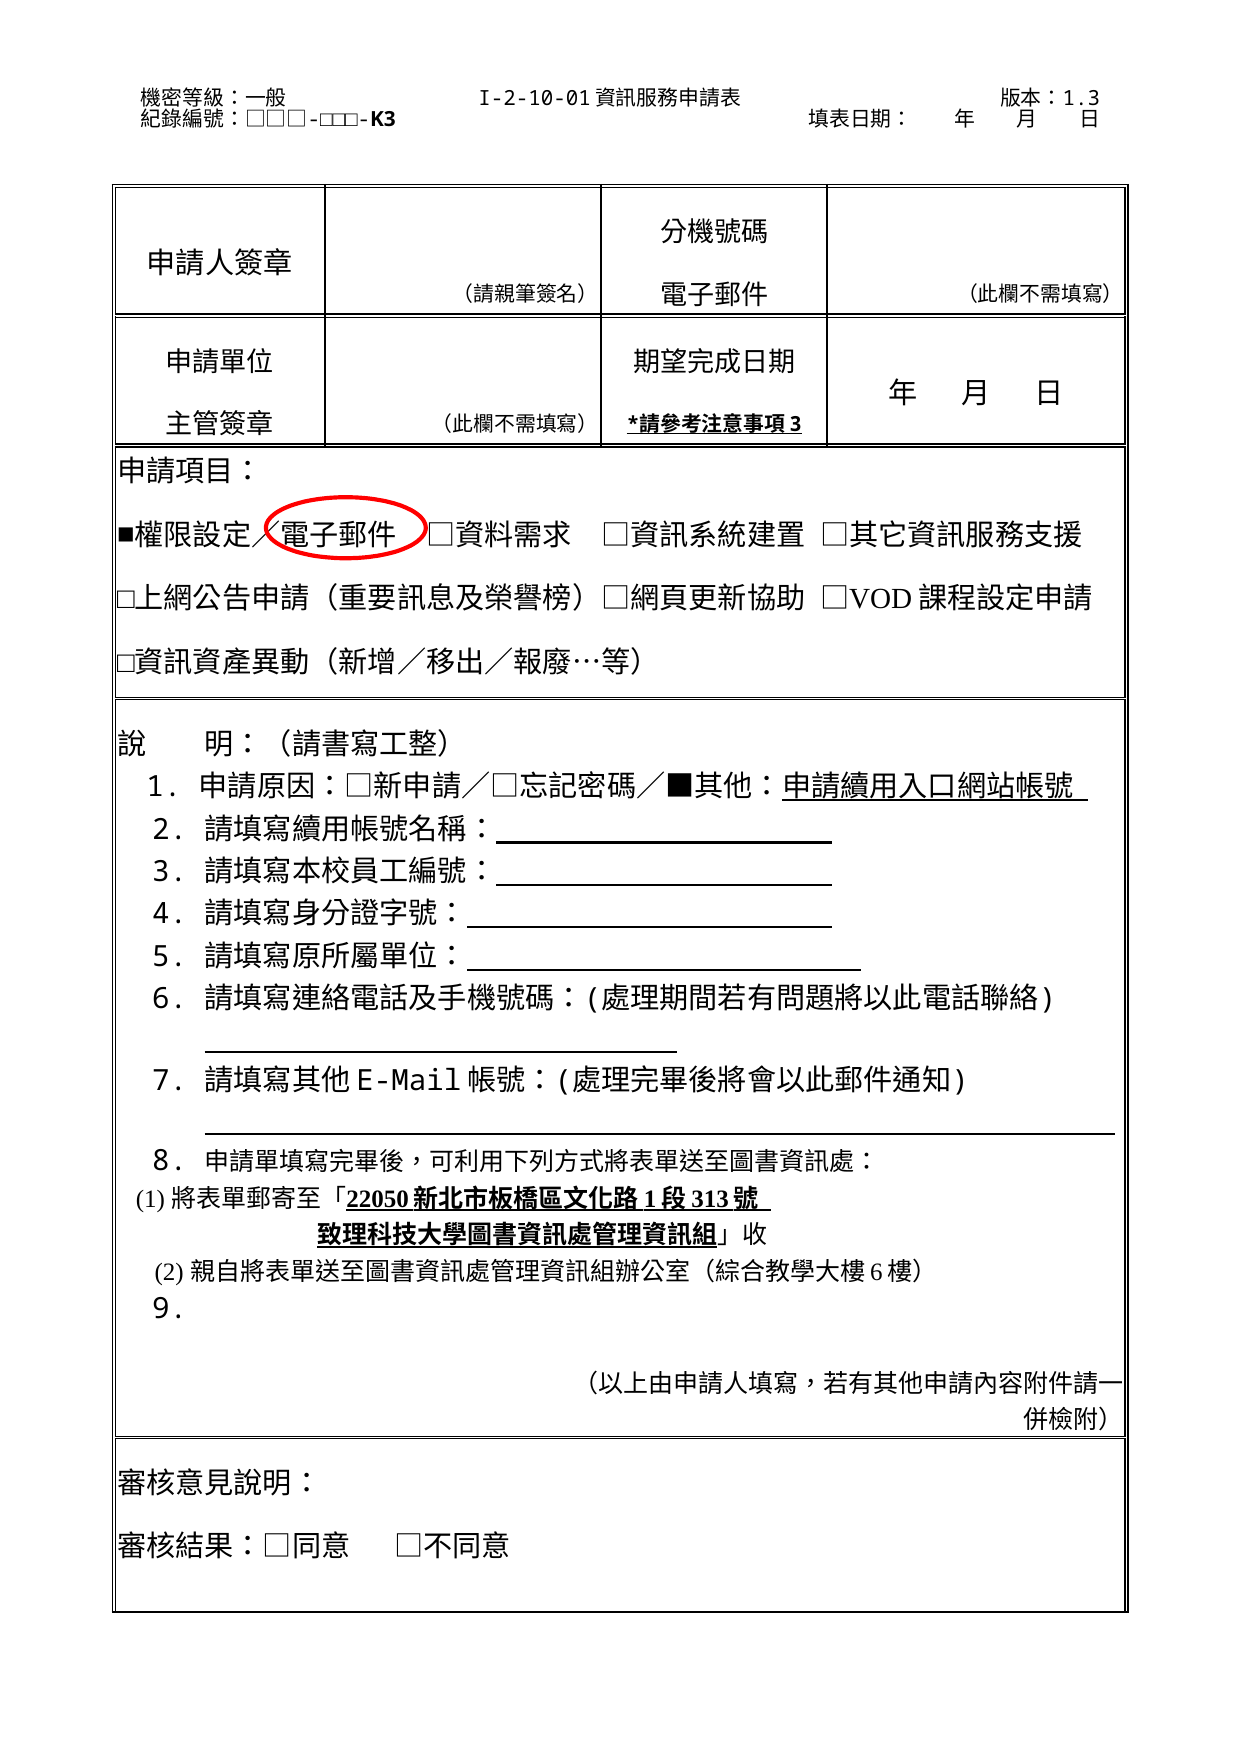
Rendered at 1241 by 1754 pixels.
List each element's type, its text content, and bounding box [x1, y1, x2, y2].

table_cell （此欄不需填寫） [326, 318, 600, 443]
table_cell 說 明：（請書寫工整） 本服務申請對象僅限本校退休教職員 1. 申請原因：□新申請／□忘記密碼／■其他：申請續用入口網站帳號 2. 請填寫續用帳號名稱： 3. 請填寫本校員工編號： 4. 請填寫身分證字號： 5. 請填寫原所屬單位： 6. 請填寫連絡電話及手機號碼：(處理期間若有問題將以此電話聯絡) 7. 請填寫其他E-Mail帳號：(處理完畢後將會以此郵件通知) 8. 申請單填寫完畢後，可利用下列方式將表單送至圖書資訊處： (1) 將表單郵寄至「22050新北市板橋區文化路1段313號 致理科技大學圖書資訊處管理資訊組」收 (2) 親自將表單送至圖書資訊處管理資訊組辦公室（綜合教學大樓6樓） 9. 申請續用電子郵件帳號為特殊需求，需經由校長同意核可後，方能開通帳號， 待相關作業處理完成後，會再通知您結果，請耐心等候，感謝您。 （以上由申請人填寫，若有其他申請內容附件請一併檢附） [116, 700, 1124, 1436]
table_header （此欄不需填寫） [828, 188, 1124, 313]
table_cell 期望完成日期 *請參考注意事項3 [602, 318, 826, 443]
table_cell 審核意見說明： 審核結果：□同意 □不同意 [116, 1439, 1124, 1611]
table_header （請親筆簽名） [326, 188, 600, 313]
table_header 申請人簽章 [116, 188, 324, 313]
table_cell 申請單位 主管簽章 [116, 318, 324, 443]
table_cell 申請項目： ■權限設定／電子郵件 □資料需求 □資訊系統建置 □其它資訊服務支援 □上網公告申請（重要訊息及榮譽榜）□網頁更新協助 □VOD課程設定申請 □資訊資產異動（新增／移出／報廢…等） [116, 448, 1124, 697]
table_header 分機號碼 電子郵件 [602, 188, 826, 313]
table_cell 年 月 日 [828, 318, 1124, 443]
